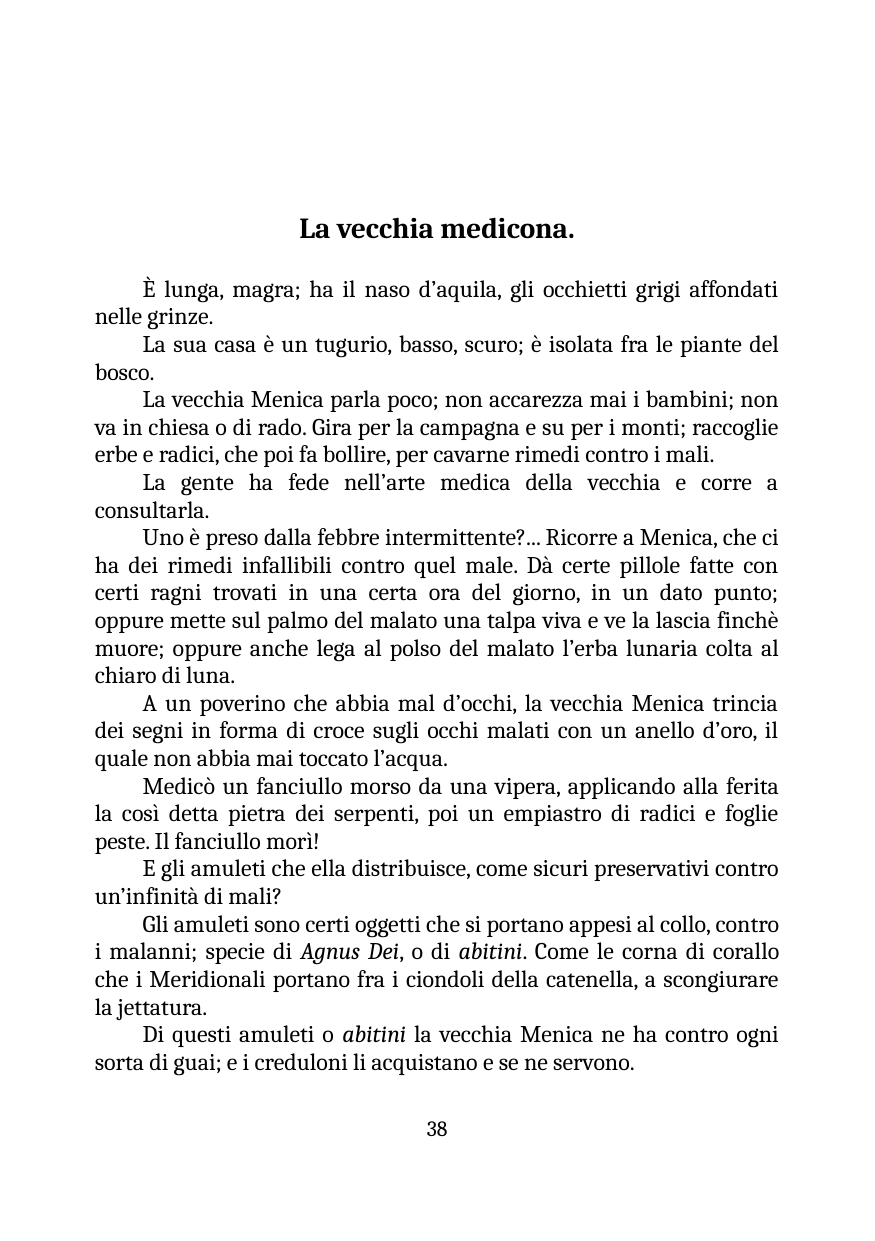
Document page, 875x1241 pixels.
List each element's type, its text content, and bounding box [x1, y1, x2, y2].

text È lunga, magra; ha il naso d’aquila, gli occhietti grigi affondati nelle grinze. [94, 276, 779, 331]
text E gli amuleti che ella distribuisce, come sicuri preservativi contro un’infinità di mali? [94, 855, 779, 911]
text La sua casa è un tugurio, basso, scuro; è isolata fra le piante del bosco. [94, 331, 779, 386]
text A un poverino che abbia mal d’occhi, la vecchia Menica trincia dei segni in forma di croce sugli occhi malati con un anello d’oro, il quale non abbia mai toccato l’acqua. [94, 690, 779, 772]
text Uno è preso dalla febbre intermittente?... Ricorre a Menica, che ci ha dei rimedi infallibili contro quel male. Dà certe pillole fatte con certi ragni trovati in una certa ora del giorno, in un dato punto; oppure mette sul palmo del malato una talpa viva e ve la lascia finchè muore; oppure anche lega al polso del malato l’erba lunaria colta al chiaro di luna. [94, 524, 779, 690]
text La gente ha fede nell’arte medica della vecchia e corre a consultarla. [94, 469, 779, 524]
subtitle La vecchia medicona. [94, 213, 779, 246]
text Di questi amuleti o abitini la vecchia Menica ne ha contro ogni sorta di guai; e i creduloni li acquistano e se ne servono. [94, 1021, 779, 1076]
text Gli amuleti sono certi oggetti che si portano appesi al collo, contro i malanni; specie di Agnus Dei, o di abitini. Come le corna di corallo che i Meridionali portano fra i ciondoli della catenella, a scongiurare la jettatura. [94, 911, 779, 1021]
text La vecchia Menica parla poco; non accarezza mai i bambini; non va in chiesa o di rado. Gira per la campagna e su per i monti; raccoglie erbe e radici, che poi fa bollire, per cavarne rimedi contro i mali. [94, 386, 779, 469]
text Medicò un fanciullo morso da una vipera, applicando alla ferita la così detta pietra dei serpenti, poi un empiastro di radici e foglie peste. Il fanciullo morì! [94, 772, 779, 855]
